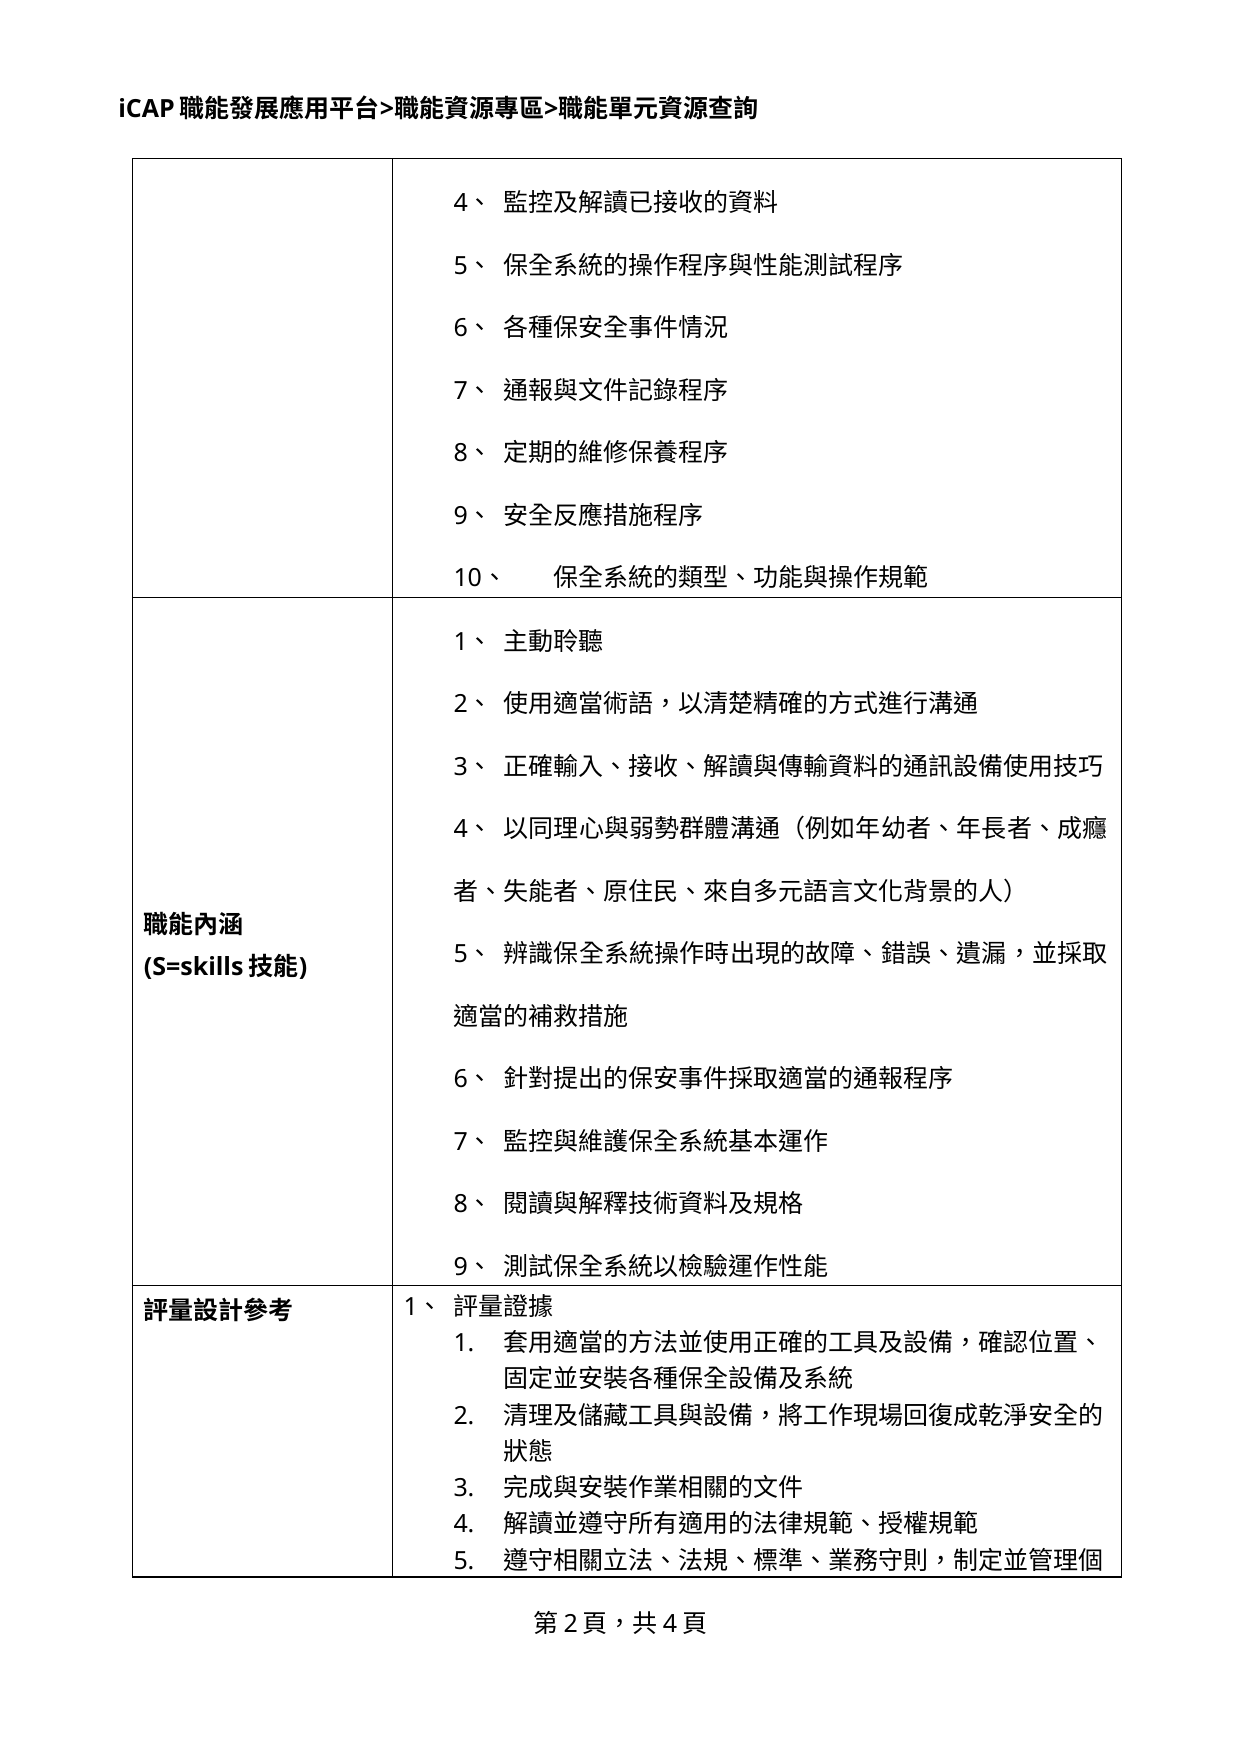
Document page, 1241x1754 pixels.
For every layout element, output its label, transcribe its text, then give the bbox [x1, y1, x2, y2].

table_cell 主動聆聽 使用適當術語，以清楚精確的方式進行溝通 正確輸入、接收、解讀與傳輸資料的通訊設備使用技巧 以同理心與弱勢群體溝通（例如年幼者、年長者、成癮者、失能者、原住民、來自多元語言文化背景的人） 辨識保全系統操作時出現的故障、錯誤、遺漏，並採取適當的補救措施 針對提出的保安事件採取適當的通報程序 監控與維護保全系統基本運作 閱讀與解釋技術資料及規格 測試保全系統以檢驗運作性能 [393, 598, 1121, 1285]
table_cell [133, 159, 392, 597]
table_cell 職能內涵 (S=skills技能) [133, 598, 392, 1285]
table_cell 評量設計參考 [133, 1286, 392, 1576]
table_cell 已核准的通訊術語、代碼及訊號 常見的保全系統故障 通訊管道與流程 監控及解讀已接收的資料 保全系統的操作程序與性能測試程序 各種保安全事件情況 通報與文件記錄程序 定期的維修保養程序 安全反應措施程序 保全系統的類型、功能與操作規範 [393, 159, 1121, 597]
table_cell 評量證據 套用適當的方法並使用正確的工具及設備，確認位置、固定並安裝各種保全設備及系統 清理及儲藏工具與設備，將工作現場回復成乾淨安全的狀態 完成與安裝作業相關的文件 解讀並遵守所有適用的法律規範、授權規範 遵守相關立法、法規、標準、業務守則，制定並管理個人工作優先項目的安全做法和組織政策和程序 評量情境與資源 遵守安全安裝程序，檢查保全設備及系統是否能正常運作且能保障設備安全 在工作場域或環境內符合工作要素、績效指標及範圍陳述所闡明設置 取得相關法規及程序 與已註冊在案的認證服務機構合作 設置適當的場地出入口及設備 個人行事曆及評鑑紀錄等評量工具 工作時程表、組織政策、職務說明及監控中心紀錄 必須遵守的流程及程序 評量方法 評量方法必須確認績效的一致性和準確性，以及基礎知識的應用 評量方法必須直接觀察工作，包括詢問基礎知識，確保正確地了解和應用 可以在實際或模擬下進行評量，並保有過程的證據 必須透過合理的推論進行評量，不僅能夠在特定情況進行，且能夠適用於其他情況 [393, 1286, 1121, 1576]
